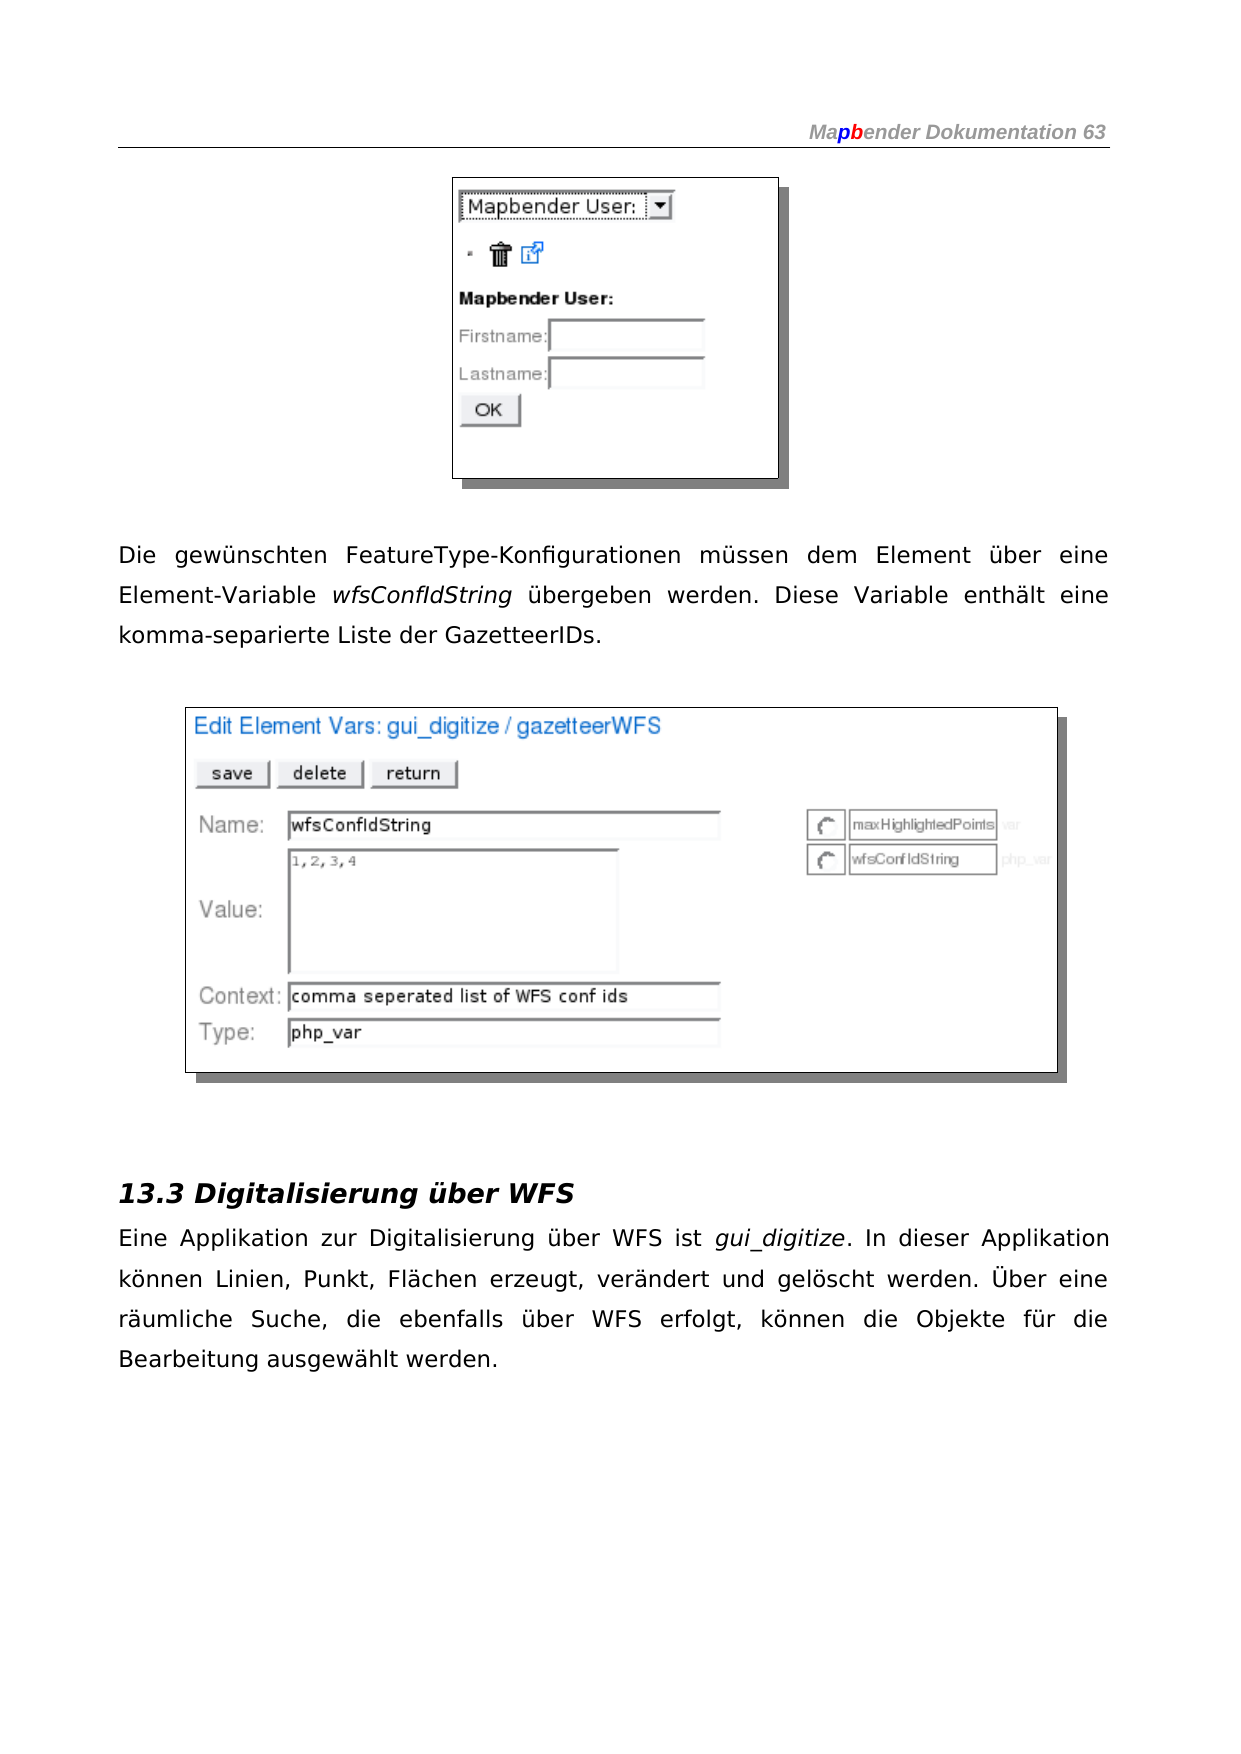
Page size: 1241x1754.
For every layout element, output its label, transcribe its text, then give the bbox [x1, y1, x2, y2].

picture [454, 179, 775, 476]
subtitle Digitalisierung über WFS [118, 1179, 1122, 1210]
text Eine Applikation zur Digitalisierung über WFS ist gui_digitize. In dieser Applikation können Linien, Punkt, Flächen erzeugt, verändert und gelöscht werden. Über eine räumliche Suche, die ebenfalls über WFS erfolgt, können die Objekte für die Bearbeitung ausgewählt werden. [118, 1226, 1110, 1373]
text Die gewünschten FeatureType-Konfigurationen müssen dem Element über eine Element-Variable wfsConfIdString übergeben werden. Diese Variable enthält eine komma-separierte Liste der GazetteerIDs. [118, 542, 1110, 649]
picture [188, 710, 1054, 1070]
